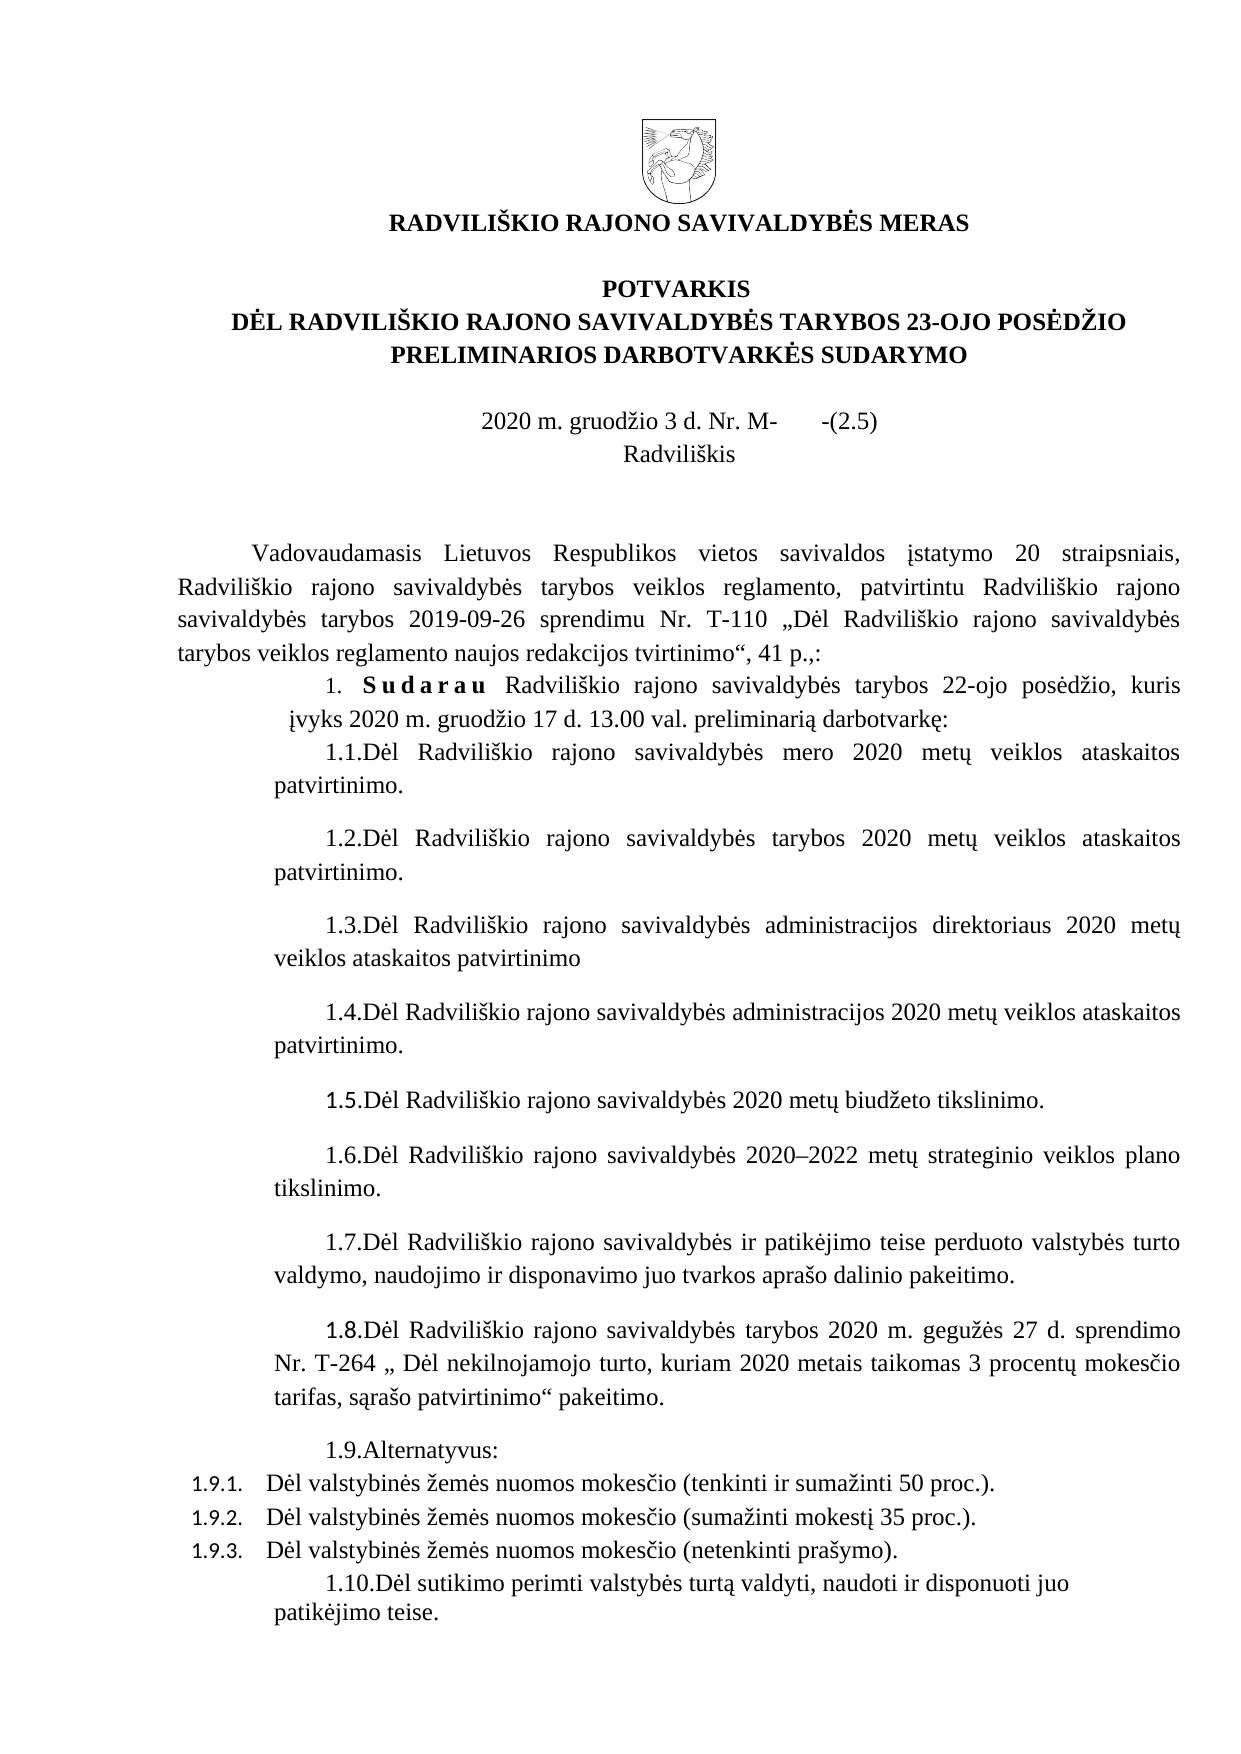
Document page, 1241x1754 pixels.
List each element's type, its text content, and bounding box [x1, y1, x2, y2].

list Dėl Radviliškio rajono savivaldybės ir patikėjimo teise perduoto valstybės turto valdymo, naudojimo ir disponavimo juo tvarkos aprašo dalinio pakeitimo. [236, 1227, 1181, 1289]
text Vadovaudamasis Lietuvos Respublikos vietos savivaldos įstatymo 20 straipsniais, Radviliškio rajono savivaldybės tarybos veiklos reglamento, patvirtintu Radviliškio rajono savivaldybės tarybos 2019-09-26 sprendimu Nr. T-110 „Dėl Radviliškio rajono savivaldybės tarybos veiklos reglamento naujos redakcijos tvirtinimo“, 41 p.,: [177, 538, 1181, 666]
list Dėl Radviliškio rajono savivaldybės tarybos 2020 m. gegužės 27 d. sprendimo Nr. T-264 „ Dėl nekilnojamojo turto, kuriam 2020 metais taikomas 3 procentų mokesčio tarifas, sąrašo patvirtinimo“ pakeitimo. [236, 1314, 1181, 1410]
list Sudarau Radviliškio rajono savivaldybės tarybos 22-ojo posėdžio, kuris įvyks 2020 m. gruodžio 17 d. 13.00 val. preliminarią darbotvarkę: [251, 671, 1181, 732]
list Dėl Radviliškio rajono savivaldybės administracijos 2020 metų veiklos ataskaitos patvirtinimo. [236, 997, 1181, 1059]
list Dėl valstybinės žemės nuomos mokesčio (netenkinti prašymo). [191, 1535, 1181, 1564]
list Dėl valstybinės žemės nuomos mokesčio (tenkinti ir sumažinti 50 proc.). [191, 1468, 1181, 1497]
list Dėl Radviliškio rajono savivaldybės mero 2020 metų veiklos ataskaitos patvirtinimo. [236, 737, 1181, 798]
list Dėl Radviliškio rajono savivaldybės tarybos 2020 metų veiklos ataskaitos patvirtinimo. [236, 823, 1181, 885]
text POTVARKIS [177, 274, 1181, 303]
list Dėl valstybinės žemės nuomos mokesčio (sumažinti mokestį 35 proc.). [191, 1502, 1181, 1531]
list Dėl Radviliškio rajono savivaldybės 2020–2022 metų strateginio veiklos plano tikslinimo. [236, 1140, 1181, 1202]
list Dėl Radviliškio rajono savivaldybės 2020 metų biudžeto tikslinimo. [236, 1084, 1181, 1115]
text 2020 m. gruodžio 3 d. Nr. M- -(2.5) [177, 406, 1181, 435]
list Dėl Radviliškio rajono savivaldybės administracijos direktoriaus 2020 metų veiklos ataskaitos patvirtinimo [236, 910, 1181, 972]
subtitle RADVILIŠKIO RAJONO SAVIVALDYBĖS MERAS [177, 208, 1181, 237]
list Dėl sutikimo perimti valstybės turtą valdyti, naudoti ir disponuoti juo patikėjimo teise. [236, 1568, 1181, 1626]
text DĖL RADVILIŠKIO RAJONO SAVIVALDYBĖS TARYBOS 23-OJO POSĖDŽIO PRELIMINARIOS DARBOTVARKĖS SUDARYMO [177, 307, 1181, 369]
text Radviliškis [177, 439, 1181, 468]
list Alternatyvus: [236, 1435, 1181, 1464]
